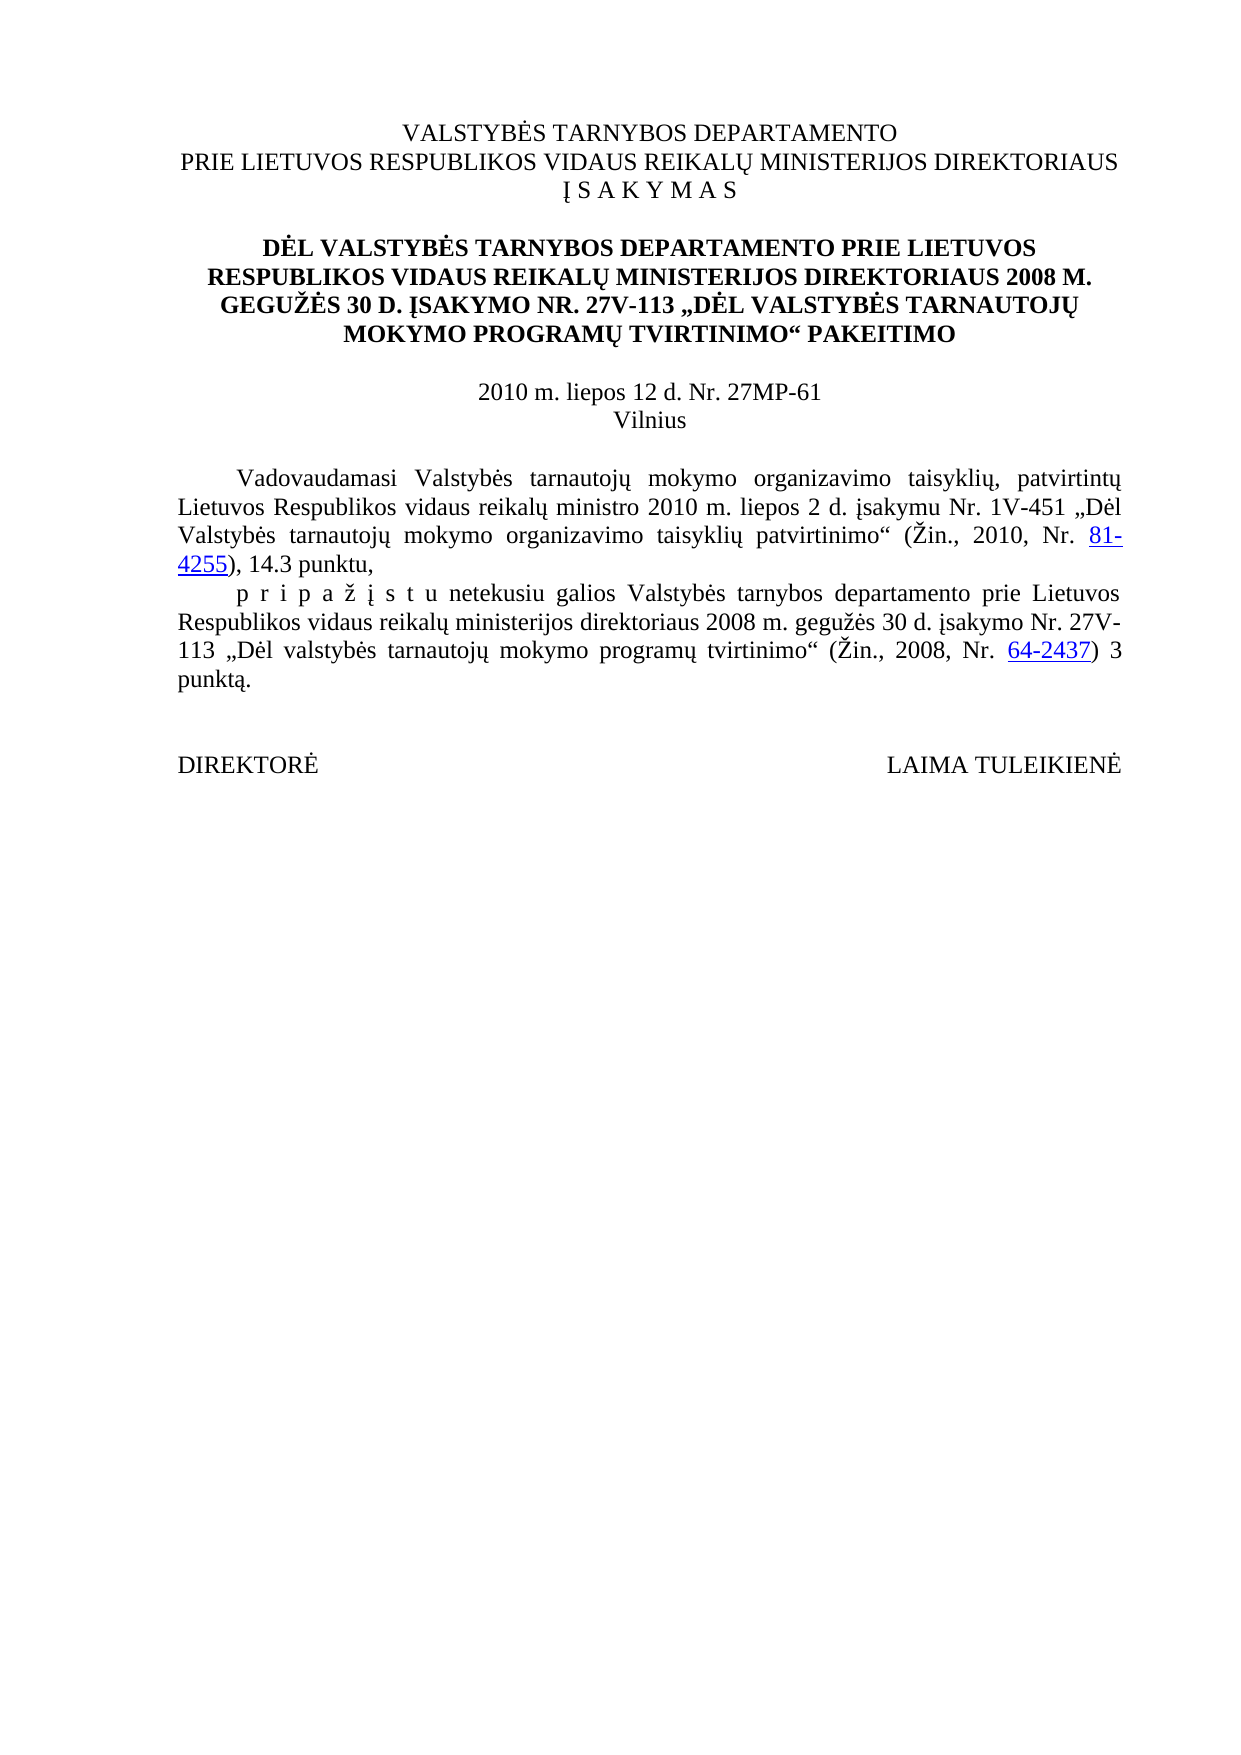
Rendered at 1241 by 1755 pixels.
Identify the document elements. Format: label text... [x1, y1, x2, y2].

text PRIE LIETUVOS RESPUBLIKOS VIDAUS REIKALŲ MINISTERIJOS DIREKTORIAUS [177, 147, 1122, 176]
text VALSTYBĖS TARNYBOS DEPARTAMENTO [177, 118, 1122, 147]
text Vadovaudamasi Valstybės tarnautojų mokymo organizavimo taisyklių, patvirtintų Lietuvos Respublikos vidaus reikalų ministro 2010 m. liepos 2 d. įsakymu Nr. 1V-451 „Dėl Valstybės tarnautojų mokymo organizavimo taisyklių patvirtinimo“ (Žin., 2010, Nr. 81-4255), 14.3 punktu, [177, 463, 1122, 578]
text p r i p a ž į s t u netekusiu galios Valstybės tarnybos departamento prie Lietuvos Respublikos vidaus reikalų ministerijos direktoriaus 2008 m. gegužės 30 d. įsakymo Nr. 27V-113 „Dėl valstybės tarnautojų mokymo programų tvirtinimo“ (Žin., 2008, Nr. 64-2437) 3 punktą. [177, 578, 1122, 693]
text Direktorė Laima Tuleikienė [177, 751, 1122, 779]
text 2010 m. liepos 12 d. Nr. 27MP-61 [177, 377, 1122, 406]
text Vilnius [177, 406, 1122, 434]
text Į S A K Y M A S [177, 176, 1122, 204]
text DĖL VALSTYBĖS TARNYBOS DEPARTAMENTO PRIE LIETUVOS RESPUBLIKOS VIDAUS REIKALŲ MINISTERIJOS DIREKTORIAUS 2008 m. GEGUŽĖS 30 d. ĮSAKYMO Nr. 27V-113 „DĖL VALSTYBĖS TARNAUTOJŲ MOKYMO PROGRAMŲ TVIRTINIMO“ PAKEITIMO [177, 233, 1122, 348]
